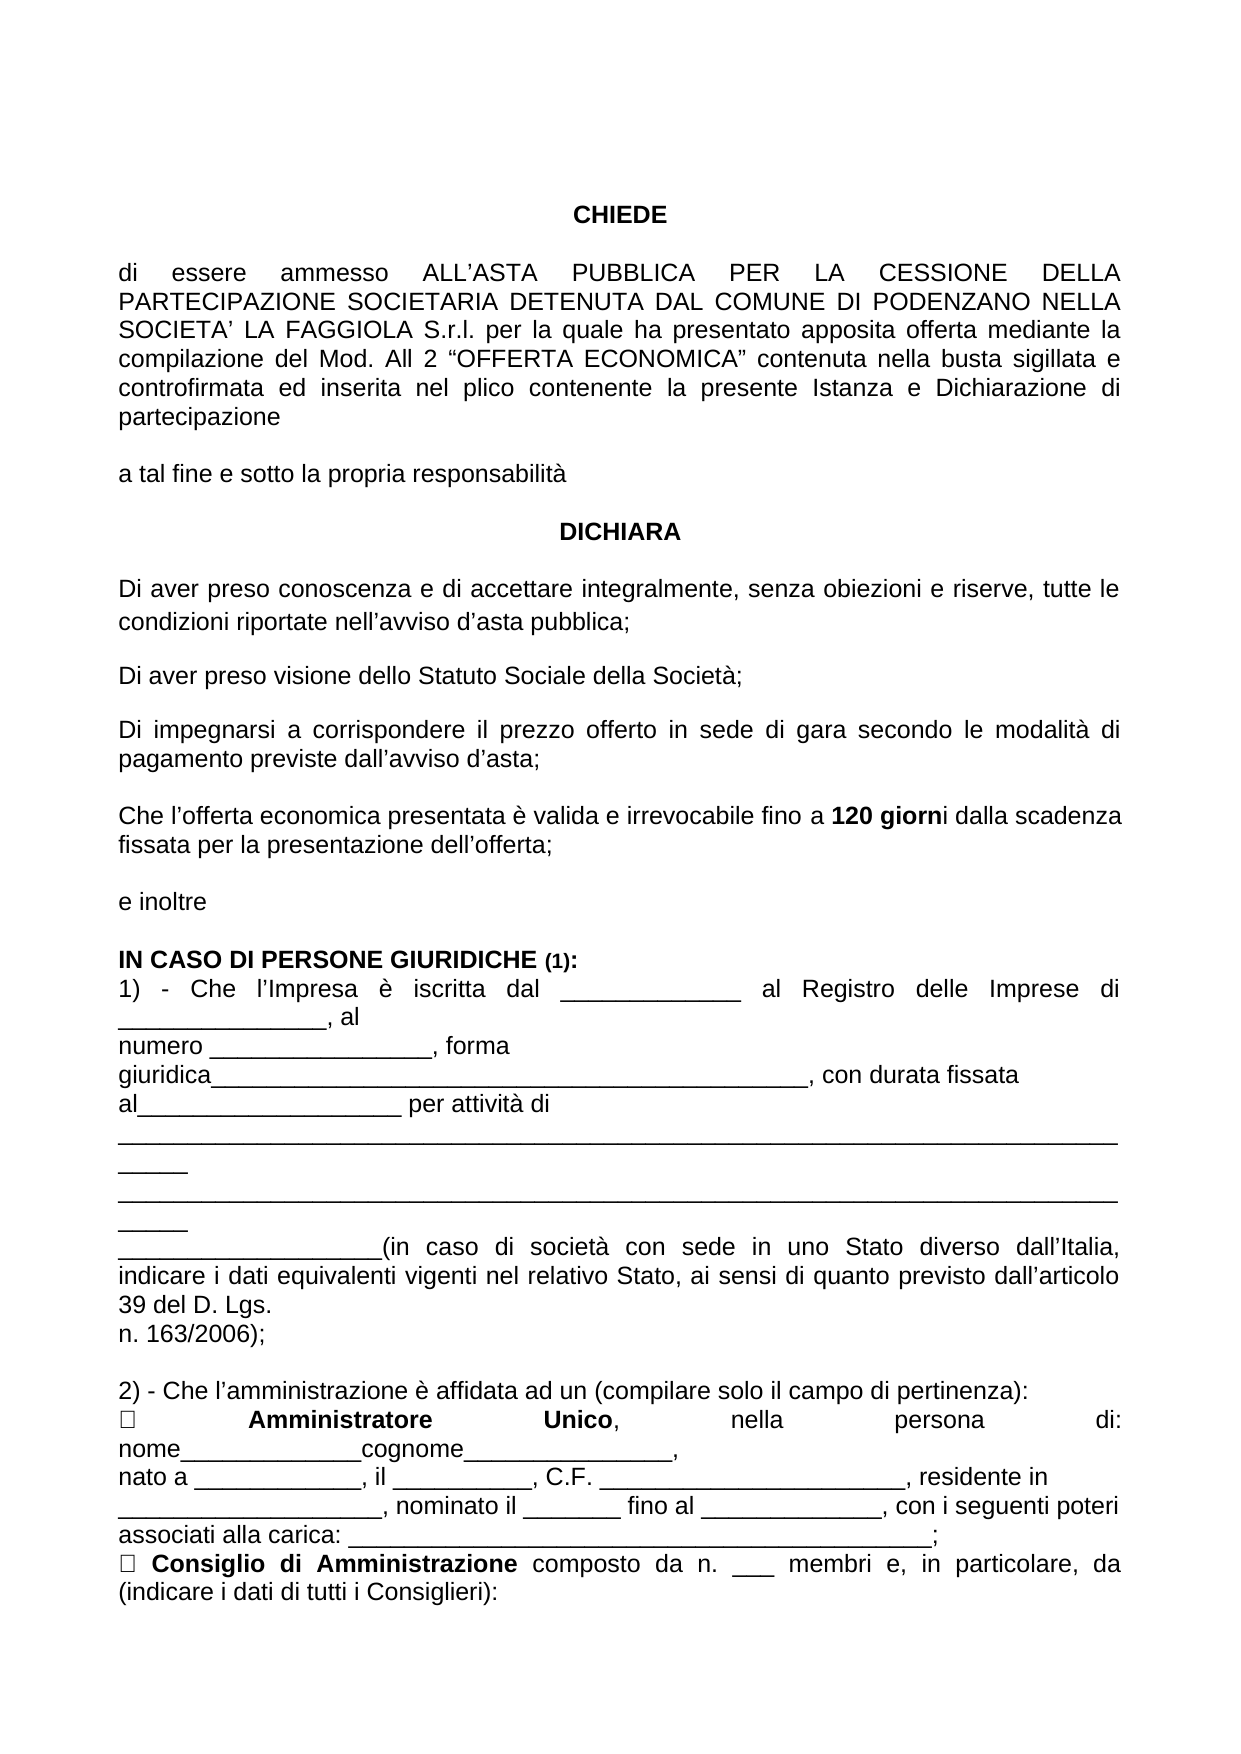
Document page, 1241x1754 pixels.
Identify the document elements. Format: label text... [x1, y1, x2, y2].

text al___________________ per attività di [118, 1088, 1122, 1117]
text _____________________________________________________________________________ [118, 1175, 1122, 1232]
text numero ________________, forma [118, 1031, 1122, 1060]
text e inoltre [118, 887, 1122, 916]
text di essere ammesso ALL’ASTA PUBBLICA PER LA CESSIONE DELLA PARTECIPAZIONE SOCIETARIA DETENUTA DAL COMUNE DI PODENZANO NELLA SOCIETA’ LA FAGGIOLA S.r.l. per la quale ha presentato apposita offerta mediante la compilazione del Mod. All 2 “OFFERTA ECONOMICA” contenuta nella busta sigillata e controfirmata ed inserita nel plico contenente la presente Istanza e Dichiarazione di partecipazione [118, 258, 1122, 430]
text  Amministratore Unico, nella persona di: nome_____________cognome_______________, [118, 1405, 1122, 1462]
text 2) - Che l’amministrazione è affidata ad un (compilare solo il campo di pertinenza): [118, 1376, 1122, 1405]
text Di aver preso conoscenza e di accettare integralmente, senza obiezioni e riserve, tutte le condizioni riportate nell’avviso d’asta pubblica; [118, 574, 1122, 636]
text Di aver preso visione dello Statuto Sociale della Società; [118, 661, 1122, 690]
text nato a ____________, il __________, C.F. ______________________, residente in [118, 1462, 1122, 1491]
text associati alla carica: __________________________________________; [118, 1520, 1122, 1548]
text a tal fine e sotto la propria responsabilità [118, 459, 1122, 488]
text n. 163/2006); [118, 1318, 1122, 1347]
text  Consiglio di Amministrazione composto da n. ___ membri e, in particolare, da (indicare i dati di tutti i Consiglieri): [118, 1548, 1122, 1606]
text Che l’offerta economica presentata è valida e irrevocabile fino a 120 giorni dalla scadenza fissata per la presentazione dell’offerta; [118, 801, 1122, 858]
text _____________________________________________________________________________ [118, 1117, 1122, 1175]
text ___________________(in caso di società con sede in uno Stato diverso dall’Italia, indicare i dati equivalenti vigenti nel relativo Stato, ai sensi di quanto previsto dall’articolo 39 del D. Lgs. [118, 1232, 1122, 1318]
text DICHIARA [118, 517, 1122, 545]
text giuridica___________________________________________, con durata fissata [118, 1060, 1122, 1088]
text IN CASO DI PERSONE GIURIDICHE (1): [118, 945, 1122, 973]
text CHIEDE [118, 200, 1122, 229]
text Di impegnarsi a corrispondere il prezzo offerto in sede di gara secondo le modalità di pagamento previste dall’avviso d’asta; [118, 715, 1122, 772]
text ___________________, nominato il _______ fino al _____________, con i seguenti poteri [118, 1491, 1122, 1520]
text 1) - Che l’Impresa è iscritta dal _____________ al Registro delle Imprese di _______________, al [118, 973, 1122, 1031]
